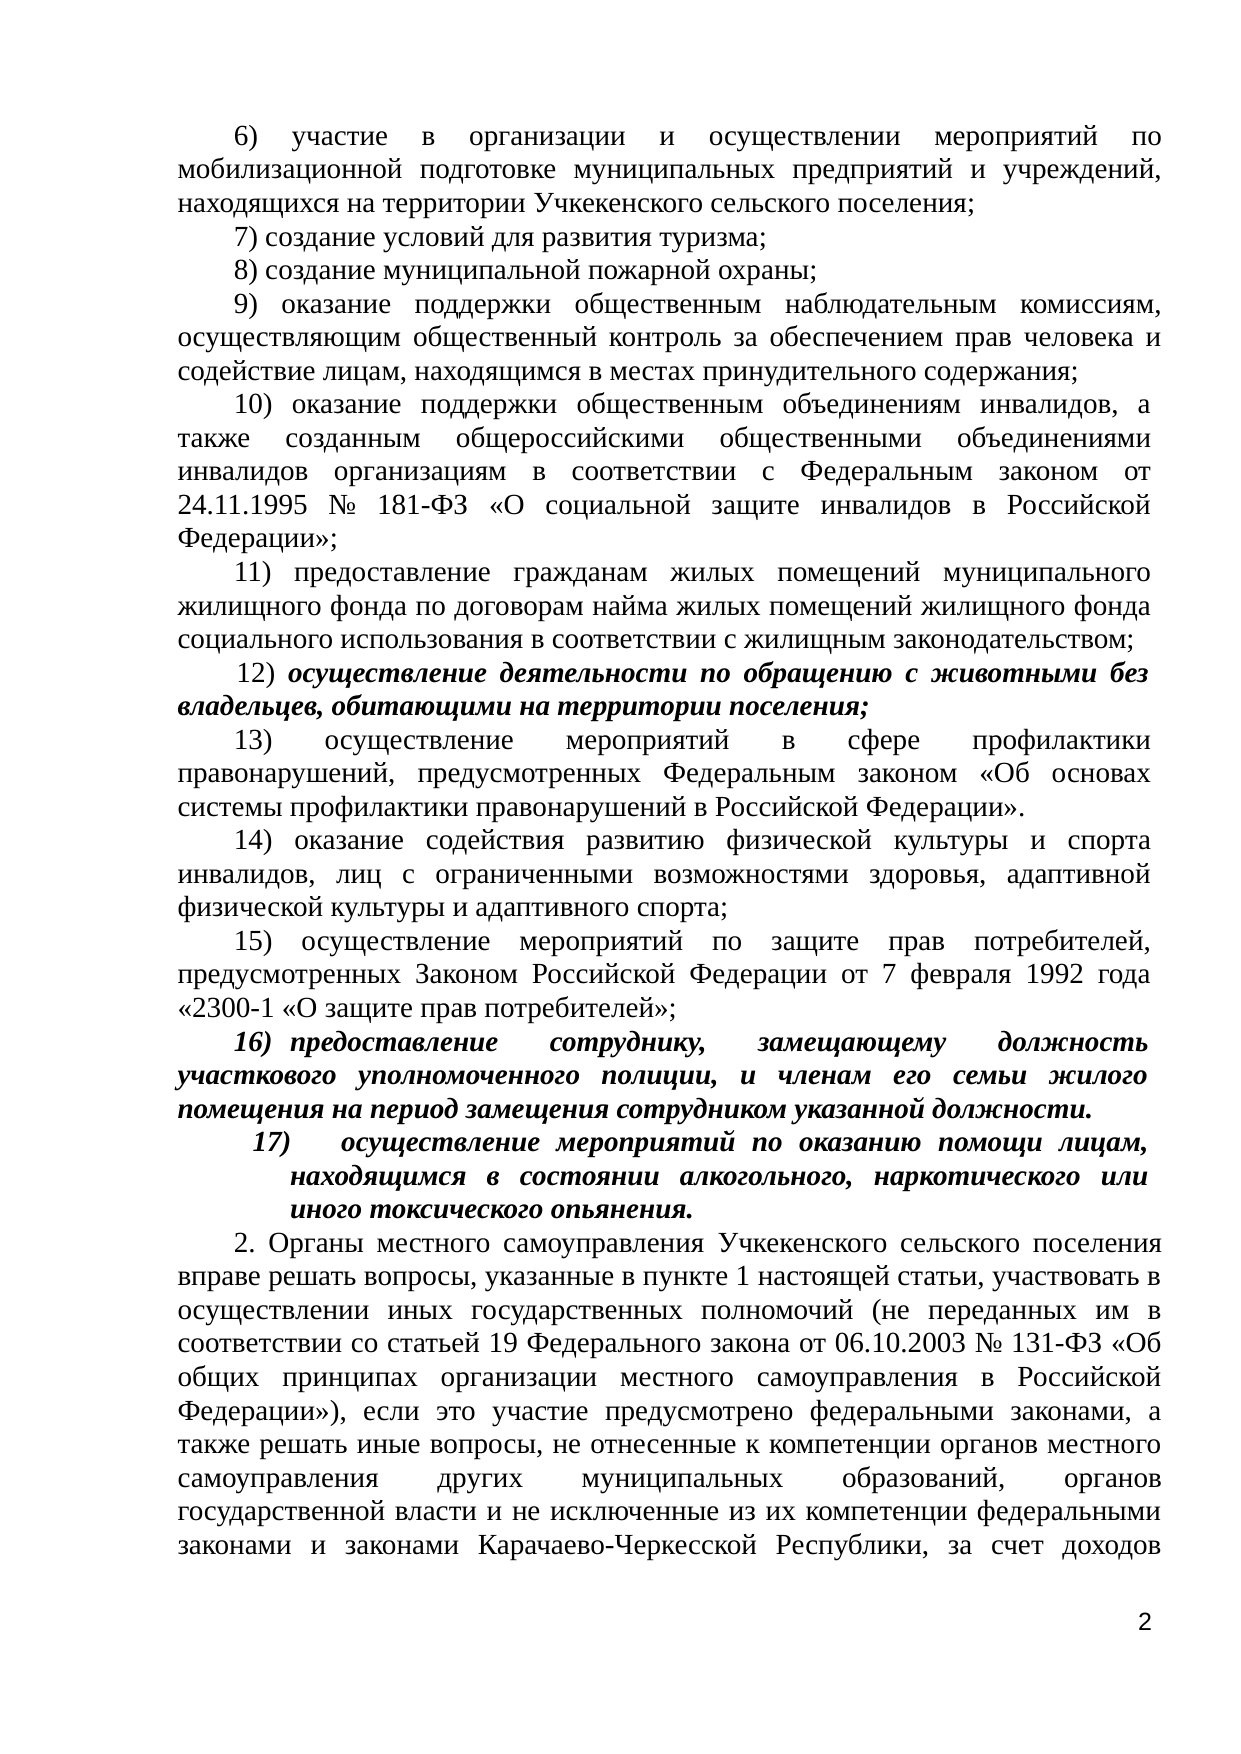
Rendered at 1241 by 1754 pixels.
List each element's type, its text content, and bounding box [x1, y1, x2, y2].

text 2. Органы местного самоуправления Учкекенского сельского поселения вправе решать вопросы, указанные в пункте 1 настоящей статьи, участвовать в осуществлении иных государственных полномочий (не переданных им в соответствии со статьей 19 Федерального закона от 06.10.2003 № 131-ФЗ «Об общих принципах организации местного самоуправления в Российской Федерации»), если это участие предусмотрено федеральными законами, а также решать иные вопросы, не отнесенные к компетенции органов местного самоуправления других муниципальных образований, органов государственной власти и не исключенные из их компетенции федеральными законами и законами Карачаево-Черкесской Республики, за счет доходов [177, 1225, 1162, 1560]
text 15) осуществление мероприятий по защите прав потребителей, предусмотренных Законом Российской Федерации от 7 февраля 1992 года «2300-1 «О защите прав потребителей»; [177, 923, 1152, 1024]
text 12) осуществление деятельности по обращению с животными без владельцев, обитающими на территории поселения; [177, 655, 1152, 722]
text 10) оказание поддержки общественным объединениям инвалидов, а также созданным общероссийскими общественными объединениями инвалидов организациям в соответствии с Федеральным законом от 24.11.1995 № 181-ФЗ «О социальной защите инвалидов в Российской Федерации»; [177, 386, 1152, 554]
list осуществление мероприятий по оказанию помощи лицам, находящимся в состоянии алкогольного, наркотического или иного токсического опьянения. [252, 1124, 1152, 1225]
text 6) участие в организации и осуществлении мероприятий по мобилизационной подготовке муниципальных предприятий и учреждений, находящихся на территории Учкекенского сельского поселения; [177, 118, 1162, 219]
text 14) оказание содействия развитию физической культуры и спорта инвалидов, лиц с ограниченными возможностями здоровья, адаптивной физической культуры и адаптивного спорта; [177, 822, 1152, 923]
text 11) предоставление гражданам жилых помещений муниципального жилищного фонда по договорам найма жилых помещений жилищного фонда социального использования в соответствии с жилищным законодательством; [177, 554, 1152, 655]
list предоставление сотруднику, замещающему должность участкового уполномоченного полиции, и членам его семьи жилого помещения на период замещения сотрудником указанной должности. [177, 1024, 1152, 1124]
text 7) создание условий для развития туризма; [177, 219, 1162, 252]
text 8) создание муниципальной пожарной охраны; [177, 252, 1162, 286]
text 9) оказание поддержки общественным наблюдательным комиссиям, осуществляющим общественный контроль за обеспечением прав человека и содействие лицам, находящимся в местах принудительного содержания; [177, 286, 1162, 386]
text 13) осуществление мероприятий в сфере профилактики правонарушений, предусмотренных Федеральным законом «Об основах системы профилактики правонарушений в Российской Федерации». [177, 722, 1152, 822]
